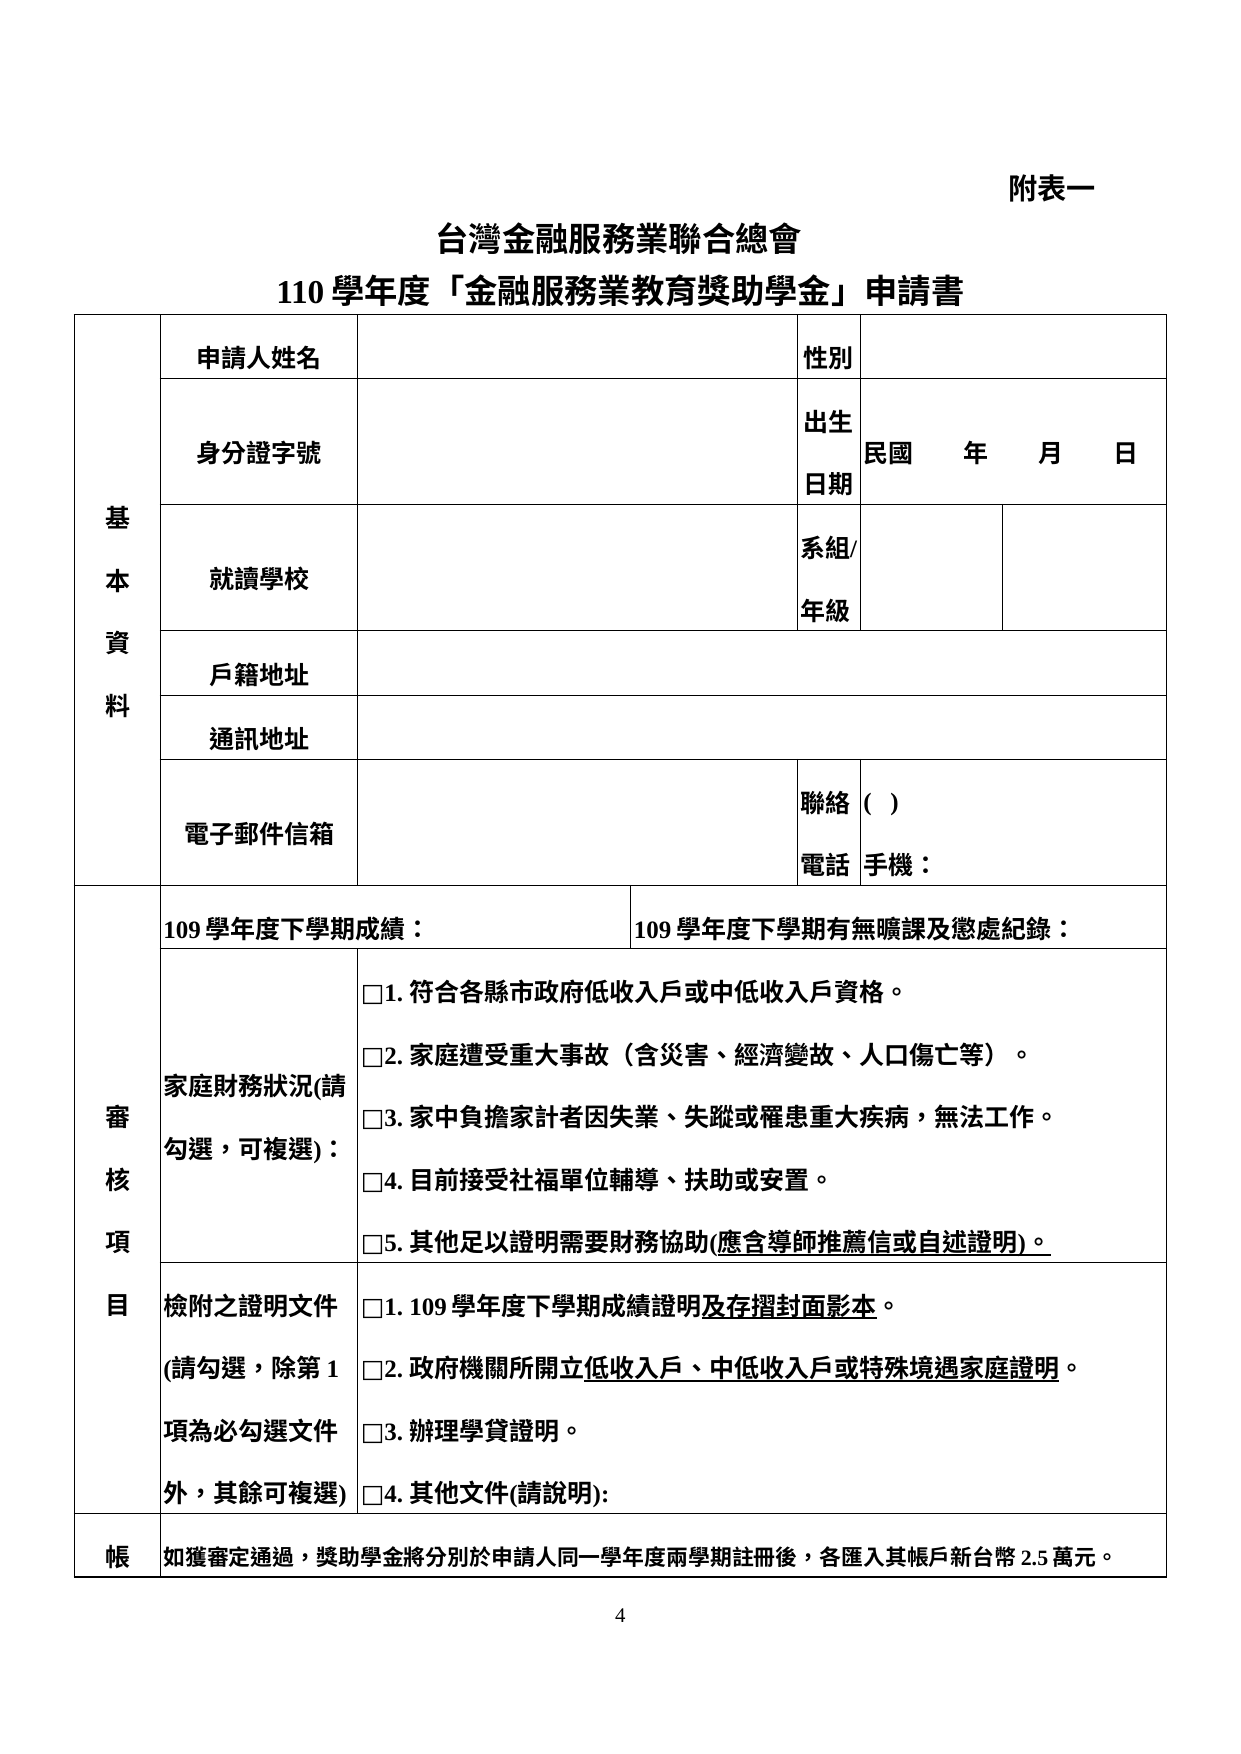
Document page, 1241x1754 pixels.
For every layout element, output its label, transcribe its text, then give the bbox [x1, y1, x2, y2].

table_header [861, 315, 1166, 378]
table_cell 109學年度下學期成績： [161, 886, 630, 948]
table_cell 審 核 項 目 [75, 886, 160, 1513]
table_cell 帳 [75, 1514, 160, 1576]
table_header 申請人姓名 [161, 315, 357, 378]
table_cell 如獲審定通過，獎助學金將分別於申請人同一學年度兩學期註冊後，各匯入其帳戶新台幣2.5萬元。 [161, 1514, 1166, 1576]
table_cell ( ) 手機： [861, 760, 1166, 885]
table_cell 民國 年 月 日 [861, 379, 1166, 504]
table_cell 出生日期 [798, 379, 860, 504]
table_cell 就讀學校 [161, 505, 357, 630]
table_header 基 本 資 料 [75, 315, 160, 885]
table_cell 聯絡電話 [798, 760, 860, 885]
table_cell 電子郵件信箱 [161, 760, 357, 885]
text 台灣金融服務業聯合總會 [142, 210, 1096, 262]
table_header [358, 315, 797, 378]
text 110學年度「金融服務業教育獎助學金」申請書 [142, 262, 1098, 314]
table_cell 家庭財務狀況(請勾選，可複選)： [161, 949, 357, 1262]
table_header 性別 [798, 315, 860, 378]
table_cell 戶籍地址 [161, 631, 357, 695]
table_cell [1003, 505, 1166, 630]
table_cell □1. 符合各縣市政府低收入戶或中低收入戶資格。 □2. 家庭遭受重大事故（含災害、經濟變故、人口傷亡等）。 □3. 家中負擔家計者因失業、失蹤或罹患重大疾病，無法工作。 □4. 目前接受社福單位輔導、扶助或安置。 □5. 其他足以證明需要財務協助(應含導師推薦信或自述證明)。 [358, 949, 1166, 1262]
table_cell 通訊地址 [161, 696, 357, 759]
table_cell 檢附之證明文件(請勾選，除第1項為必勾選文件外，其餘可複選) [161, 1263, 357, 1513]
table_cell [358, 505, 797, 630]
table_cell [358, 760, 797, 885]
table_cell [358, 631, 1166, 695]
table_cell [861, 505, 1002, 630]
text 附表一 [142, 158, 1096, 210]
table_cell [358, 379, 797, 504]
table_cell 109學年度下學期有無曠課及懲處紀錄： [631, 886, 1166, 948]
table_cell 身分證字號 [161, 379, 357, 504]
table_cell [358, 696, 1166, 759]
table_cell 系組/年級 [798, 505, 860, 630]
table_cell □1. 109學年度下學期成績證明及存摺封面影本。 □2. 政府機關所開立低收入戶、中低收入戶或特殊境遇家庭證明。 □3. 辦理學貸證明。 □4. 其他文件(請說明): [358, 1263, 1166, 1513]
